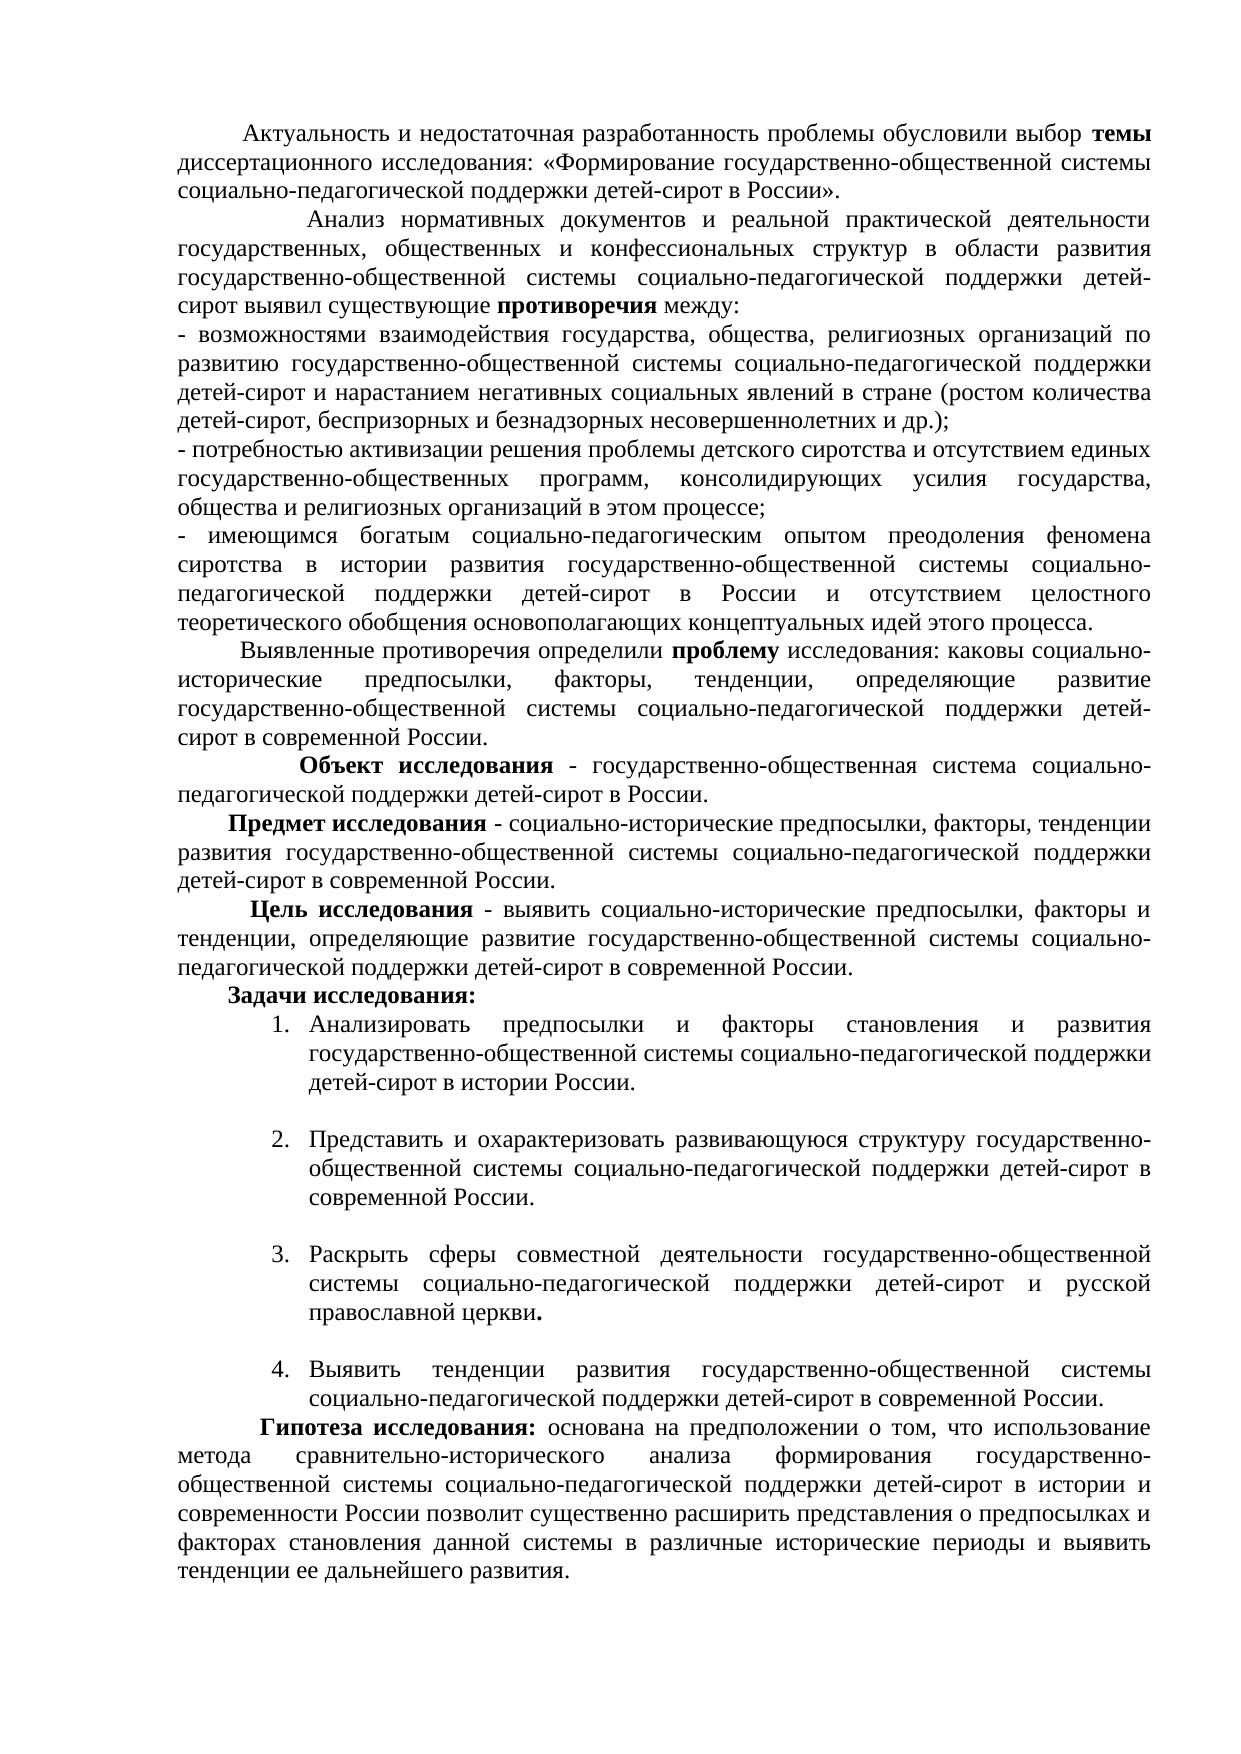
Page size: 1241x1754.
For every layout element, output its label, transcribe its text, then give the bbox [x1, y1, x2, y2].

text Задачи исследования: [177, 981, 1152, 1009]
text - потребностью активизации решения проблемы детского сиротства и отсутствием единых государственно-общественных программ, консолидирующих усилия государства, общества и религиозных организаций в этом процессе; [177, 434, 1152, 521]
list Выявить тенденции развития государственно-общественной системы социально-педагогической поддержки детей-сирот в современной России. [271, 1354, 1152, 1412]
text Объект исследования - государственно-общественная система социально-педагогической поддержки детей-сирот в России. [177, 751, 1152, 808]
text Гипотеза исследования: основана на предположении о том, что использование метода сравнительно-исторического анализа формирования государственно-общественной системы социально-педагогической поддержки детей-сирот в истории и современности России позволит существенно расширить представления о предпосылках и факторах становления данной системы в различные исторические периоды и выявить тенденции ее дальнейшего развития. [177, 1412, 1152, 1584]
text - имеющимся богатым социально-педагогическим опытом преодоления феномена сиротства в истории развития государственно-общественной системы социально-педагогической поддержки детей-сирот в России и отсутствием целостного теоретического обобщения основополагающих концептуальных идей этого процесса. [177, 521, 1152, 636]
text Предмет исследования - социально-исторические предпосылки, факторы, тенденции развития государственно-общественной системы социально-педагогической поддержки детей-сирот в современной России. [177, 808, 1152, 894]
list Анализировать предпосылки и факторы становления и развития государственно-общественной системы социально-педагогической поддержки детей-сирот в истории России. [271, 1009, 1152, 1096]
text Выявленные противоречия определили проблему исследования: каковы социально-исторические предпосылки, факторы, тенденции, определяющие развитие государственно-общественной системы социально-педагогической поддержки детей-сирот в современной России. [177, 636, 1152, 751]
text Актуальность и недостаточная разработанность проблемы обусловили выбор темы диссертационного исследования: «Формирование государственно-общественной системы социально-педагогической поддержки детей-сирот в России». [177, 118, 1152, 204]
text - возможностями взаимодействия государства, общества, религиозных организаций по развитию государственно-общественной системы социально-педагогической поддержки детей-сирот и нарастанием негативных социальных явлений в стране (ростом количества детей-сирот, беспризорных и безнадзорных несовершеннолетних и др.); [177, 319, 1152, 434]
list Представить и охарактеризовать развивающуюся структуру государственно-общественной системы социально-педагогической поддержки детей-сирот в современной России. [271, 1124, 1152, 1211]
text Цель исследования - выявить социально-исторические предпосылки, факторы и тенденции, определяющие развитие государственно-общественной системы социально-педагогической поддержки детей-сирот в современной России. [177, 894, 1152, 981]
list Раскрыть сферы совместной деятельности государственно-общественной системы социально-педагогической поддержки детей-сирот и русской православной церкви. [271, 1239, 1152, 1326]
text Анализ нормативных документов и реальной практической деятельности государственных, общественных и конфессиональных структур в области развития государственно-общественной системы социально-педагогической поддержки детей-сирот выявил существующие противоречия между: [177, 204, 1152, 319]
